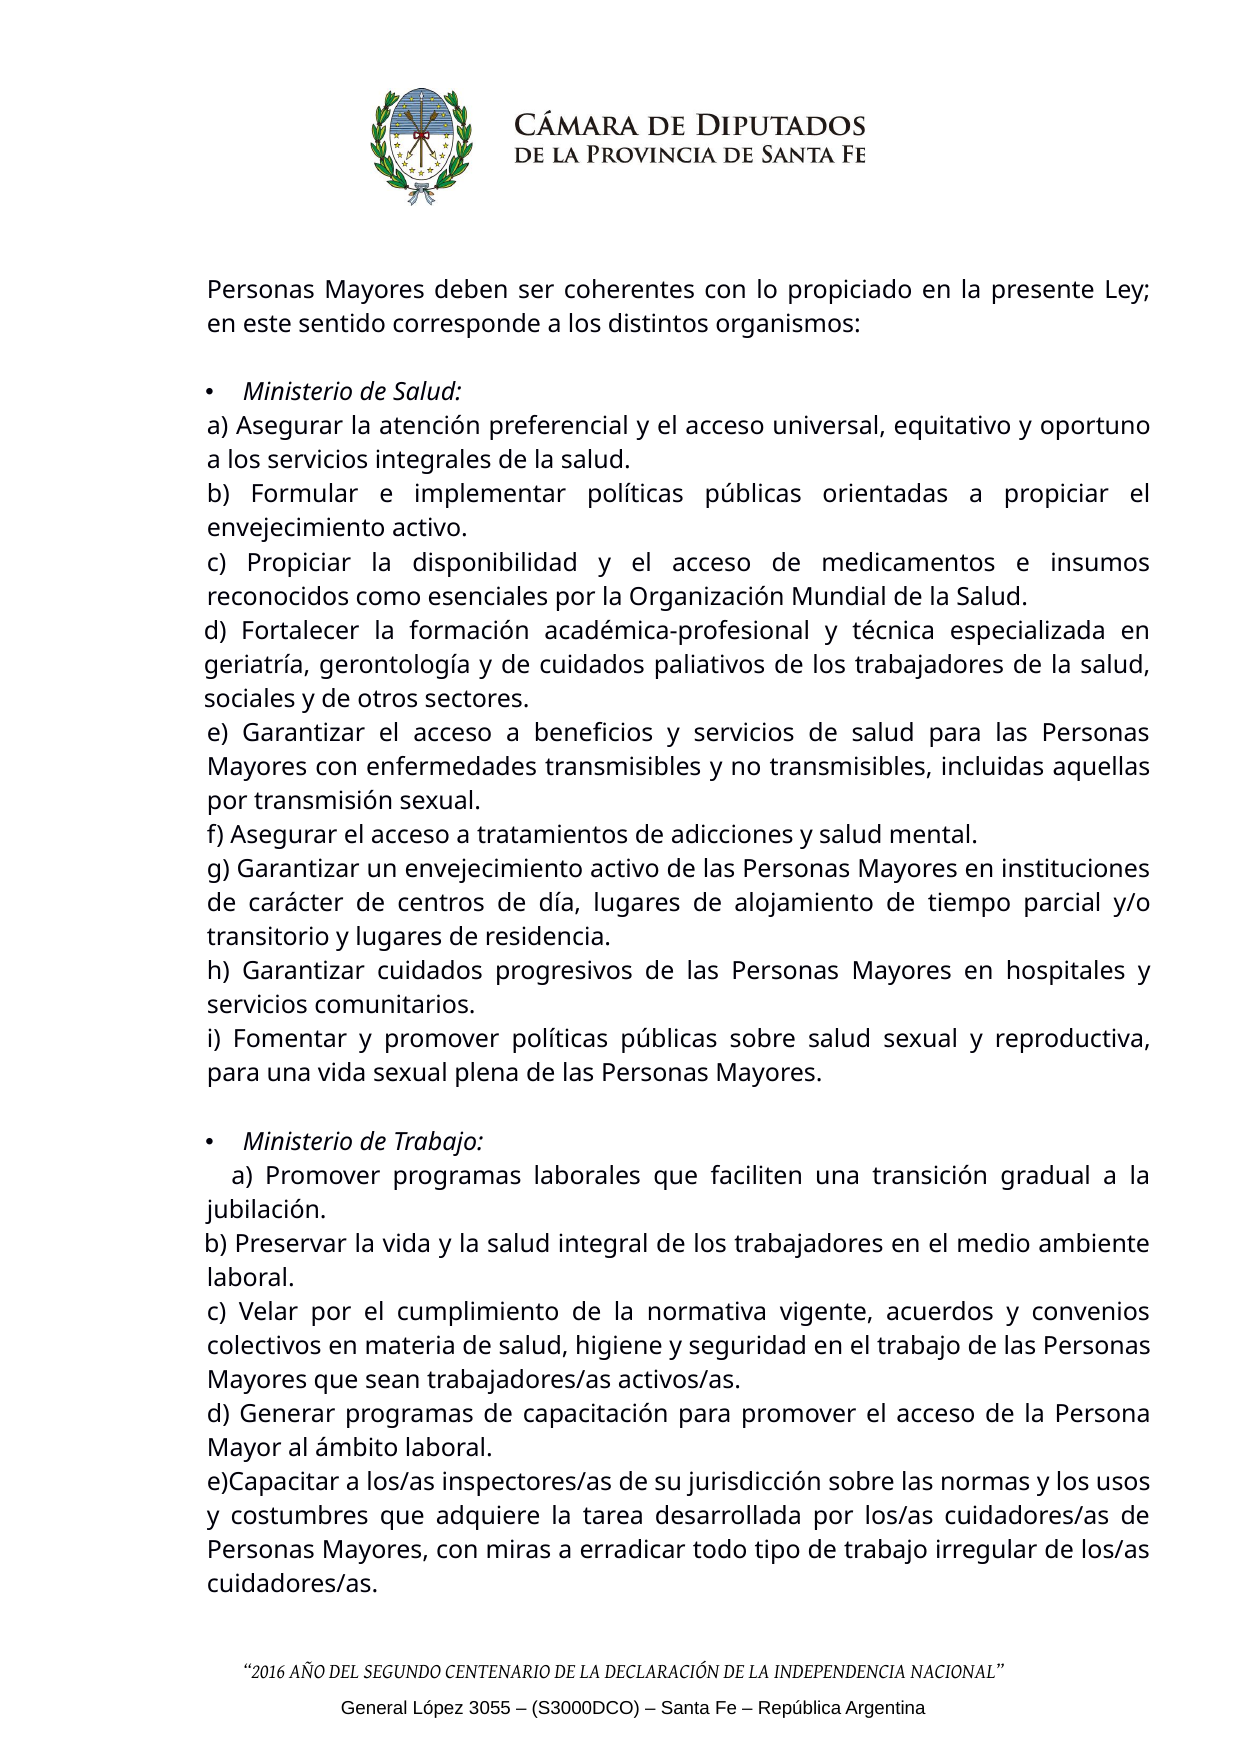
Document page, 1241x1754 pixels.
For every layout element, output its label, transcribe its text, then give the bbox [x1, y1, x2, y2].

list Ministerio de Trabajo: [205, 1123, 1152, 1157]
text e) Garantizar el acceso a beneficios y servicios de salud para las Personas Mayores con enfermedades transmisibles y no transmisibles, incluidas aquellas por transmisión sexual. [169, 714, 1152, 817]
text c) Propiciar la disponibilidad y el acceso de medicamentos e insumos reconocidos como esenciales por la Organización Mundial de la Salud. [169, 544, 1152, 612]
text a) Promover programas laborales que faciliten una transición gradual a la jubilación. [169, 1157, 1152, 1225]
text g) Garantizar un envejecimiento activo de las Personas Mayores en instituciones de carácter de centros de día, lugares de alojamiento de tiempo parcial y/o transitorio y lugares de residencia. [169, 851, 1152, 953]
text i) Fomentar y promover políticas públicas sobre salud sexual y reproductiva, para una vida sexual plena de las Personas Mayores. [203, 1021, 1152, 1089]
text b) Preservar la vida y la salud integral de los trabajadores en el medio ambiente laboral. [204, 1225, 1152, 1293]
text c) Velar por el cumplimiento de la normativa vigente, acuerdos y convenios colectivos en materia de salud, higiene y seguridad en el trabajo de las Personas Mayores que sean trabajadores/as activos/as. [169, 1293, 1152, 1396]
text d) Generar programas de capacitación para promover el acceso de la Persona Mayor al ámbito laboral. [169, 1396, 1152, 1464]
text Personas Mayores deben ser coherentes con lo propiciado en la presente Ley; en este sentido corresponde a los distintos organismos: [207, 272, 1152, 340]
text d) Fortalecer la formación académica-profesional y técnica especializada en geriatría, gerontología y de cuidados paliativos de los trabajadores de la salud, sociales y de otros sectores. [166, 612, 1152, 714]
text a) Asegurar la atención preferencial y el acceso universal, equitativo y oportuno a los servicios integrales de la salud. [169, 408, 1152, 476]
text b) Formular e implementar políticas públicas orientadas a propiciar el envejecimiento activo. [169, 476, 1152, 544]
text f) Asegurar el acceso a tratamientos de adicciones y salud mental. [169, 817, 1152, 851]
text e)Capacitar a los/as inspectores/as de su jurisdicción sobre las normas y los usos y costumbres que adquiere la tarea desarrollada por los/as cuidadores/as de Personas Mayores, con miras a erradicar todo tipo de trabajo irregular de los/as cuidadores/as. [169, 1464, 1152, 1600]
list Ministerio de Salud: [205, 374, 1152, 408]
text h) Garantizar cuidados progresivos de las Personas Mayores en hospitales y servicios comunitarios. [169, 953, 1152, 1021]
picture [370, 88, 866, 210]
